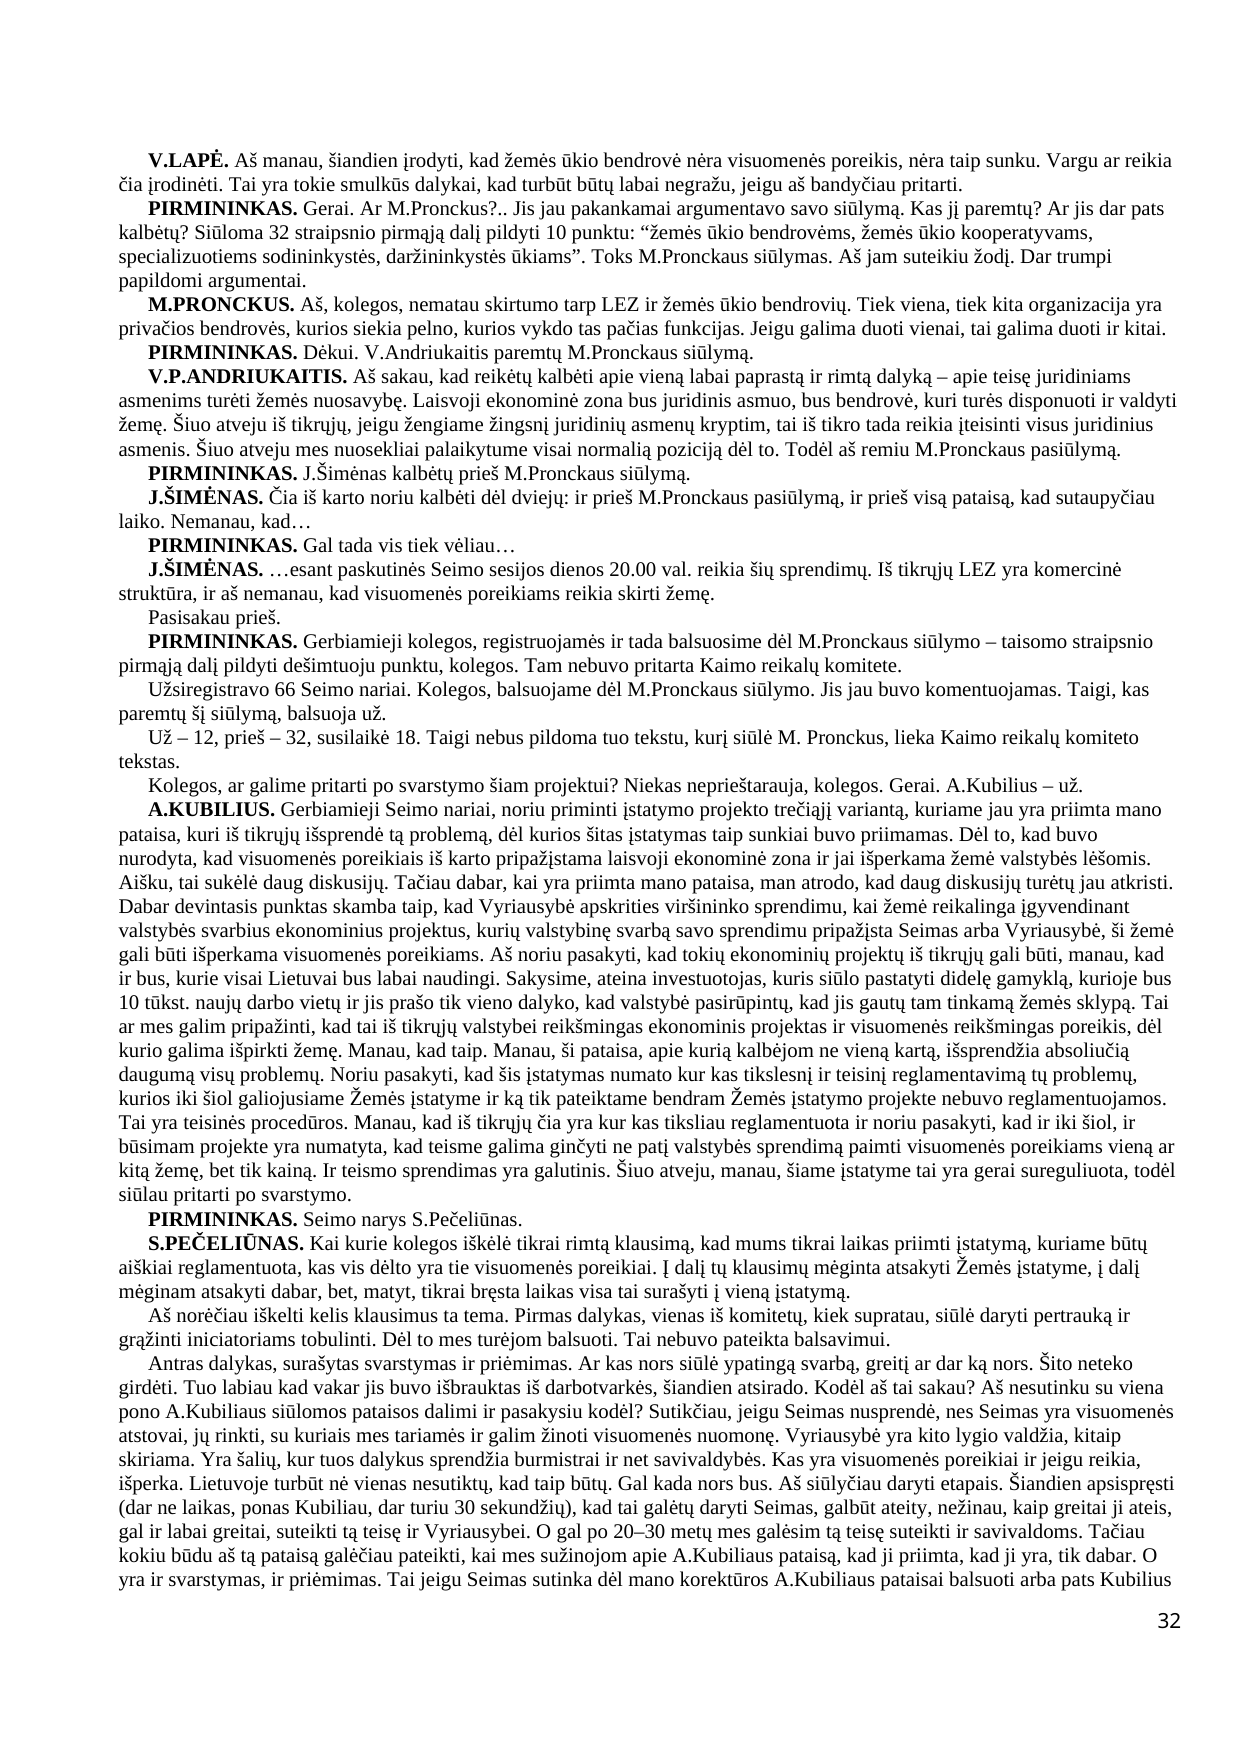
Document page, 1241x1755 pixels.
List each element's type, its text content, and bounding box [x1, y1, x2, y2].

text PIRMININKAS. Gerbiamieji kolegos, registruojamės ir tada balsuosime dėl M.Pronckaus siūlymo – taisomo straipsnio pirmąją dalį pildyti dešimtuoju punktu, kolegos. Tam nebuvo pritarta Kaimo reikalų komitete. [118, 629, 1181, 677]
text M.PRONCKUS. Aš, kolegos, nematau skirtumo tarp LEZ ir žemės ūkio bendrovių. Tiek viena, tiek kita organizacija yra privačios bendrovės, kurios siekia pelno, kurios vykdo tas pačias funkcijas. Jeigu galima duoti vienai, tai galima duoti ir kitai. [118, 292, 1181, 340]
text A.KUBILIUS. Gerbiamieji Seimo nariai, noriu priminti įstatymo projekto trečiąjį variantą, kuriame jau yra priimta mano pataisa, kuri iš tikrųjų išsprendė tą problemą, dėl kurios šitas įstatymas taip sunkiai buvo priimamas. Dėl to, kad buvo nurodyta, kad visuomenės poreikiais iš karto pripažįstama laisvoji ekonominė zona ir jai išperkama žemė valstybės lėšomis. Aišku, tai sukėlė daug diskusijų. Tačiau dabar, kai yra priimta mano pataisa, man atrodo, kad daug diskusijų turėtų jau atkristi. Dabar devintasis punktas skamba taip, kad Vyriausybė apskrities viršininko sprendimu, kai žemė reikalinga įgyvendinant valstybės svarbius ekonominius projektus, kurių valstybinę svarbą savo sprendimu pripažįsta Seimas arba Vyriausybė, ši žemė gali būti išperkama visuomenės poreikiams. Aš noriu pasakyti, kad tokių ekonominių projektų iš tikrųjų gali būti, manau, kad ir bus, kurie visai Lietuvai bus labai naudingi. Sakysime, ateina investuotojas, kuris siūlo pastatyti didelę gamyklą, kurioje bus 10 tūkst. naujų darbo vietų ir jis prašo tik vieno dalyko, kad valstybė pasirūpintų, kad jis gautų tam tinkamą žemės sklypą. Tai ar mes galim pripažinti, kad tai iš tikrųjų valstybei reikšmingas ekonominis projektas ir visuomenės reikšmingas poreikis, dėl kurio galima išpirkti žemę. Manau, kad taip. Manau, ši pataisa, apie kurią kalbėjom ne vieną kartą, išsprendžia absoliučią daugumą visų problemų. Noriu pasakyti, kad šis įstatymas numato kur kas tikslesnį ir teisinį reglamentavimą tų problemų, kurios iki šiol galiojusiame Žemės įstatyme ir ką tik pateiktame bendram Žemės įstatymo projekte nebuvo reglamentuojamos. Tai yra teisinės procedūros. Manau, kad iš tikrųjų čia yra kur kas tiksliau reglamentuota ir noriu pasakyti, kad ir iki šiol, ir būsimam projekte yra numatyta, kad teisme galima ginčyti ne patį valstybės sprendimą paimti visuomenės poreikiams vieną ar kitą žemę, bet tik kainą. Ir teismo sprendimas yra galutinis. Šiuo atveju, manau, šiame įstatyme tai yra gerai sureguliuota, todėl siūlau pritarti po svarstymo. [118, 797, 1181, 1206]
text J.ŠIMĖNAS. Čia iš karto noriu kalbėti dėl dviejų: ir prieš M.Pronckaus pasiūlymą, ir prieš visą pataisą, kad sutaupyčiau laiko. Nemanau, kad… [118, 484, 1181, 533]
text S.PEČELIŪNAS. Kai kurie kolegos iškėlė tikrai rimtą klausimą, kad mums tikrai laikas priimti įstatymą, kuriame būtų aiškiai reglamentuota, kas vis dėlto yra tie visuomenės poreikiai. Į dalį tų klausimų mėginta atsakyti Žemės įstatyme, į dalį mėginam atsakyti dabar, bet, matyt, tikrai bręsta laikas visa tai surašyti į vieną įstatymą. [118, 1231, 1181, 1303]
text PIRMININKAS. Seimo narys S.Pečeliūnas. [118, 1206, 1181, 1231]
text PIRMININKAS. J.Šimėnas kalbėtų prieš M.Pronckaus siūlymą. [118, 461, 1181, 484]
text Užsiregistravo 66 Seimo nariai. Kolegos, balsuojame dėl M.Pronckaus siūlymo. Jis jau buvo komentuojamas. Taigi, kas paremtų šį siūlymą, balsuoja už. [118, 677, 1181, 725]
text Kolegos, ar galime pritarti po svarstymo šiam projektui? Niekas neprieštarauja, kolegos. Gerai. A.Kubilius – už. [118, 773, 1181, 797]
text V.P.ANDRIUKAITIS. Aš sakau, kad reikėtų kalbėti apie vieną labai paprastą ir rimtą dalyką – apie teisę juridiniams asmenims turėti žemės nuosavybę. Laisvoji ekonominė zona bus juridinis asmuo, bus bendrovė, kuri turės disponuoti ir valdyti žemę. Šiuo atveju iš tikrųjų, jeigu žengiame žingsnį juridinių asmenų kryptim, tai iš tikro tada reikia įteisinti visus juridinius asmenis. Šiuo atveju mes nuosekliai palaikytume visai normalią poziciją dėl to. Todėl aš remiu M.Pronckaus pasiūlymą. [118, 364, 1181, 461]
text PIRMININKAS. Gerai. Ar M.Pronckus?.. Jis jau pakankamai argumentavo savo siūlymą. Kas jį paremtų? Ar jis dar pats kalbėtų? Siūloma 32 straipsnio pirmąją dalį pildyti 10 punktu: “žemės ūkio bendrovėms, žemės ūkio kooperatyvams, specializuotiems sodininkystės, daržininkystės ūkiams”. Toks M.Pronckaus siūlymas. Aš jam suteikiu žodį. Dar trumpi papildomi argumentai. [118, 196, 1181, 292]
text V.LAPĖ. Aš manau, šiandien įrodyti, kad žemės ūkio bendrovė nėra visuomenės poreikis, nėra taip sunku. Vargu ar reikia čia įrodinėti. Tai yra tokie smulkūs dalykai, kad turbūt būtų labai negražu, jeigu aš bandyčiau pritarti. [118, 148, 1181, 196]
text PIRMININKAS. Gal tada vis tiek vėliau… [118, 533, 1181, 557]
text J.ŠIMĖNAS. …esant paskutinės Seimo sesijos dienos 20.00 val. reikia šių sprendimų. Iš tikrųjų LEZ yra komercinė struktūra, ir aš nemanau, kad visuomenės poreikiams reikia skirti žemę. [118, 557, 1181, 605]
text Pasisakau prieš. [118, 605, 1181, 629]
text Antras dalykas, surašytas svarstymas ir priėmimas. Ar kas nors siūlė ypatingą svarbą, greitį ar dar ką nors. Šito neteko girdėti. Tuo labiau kad vakar jis buvo išbrauktas iš darbotvarkės, šiandien atsirado. Kodėl aš tai sakau? Aš nesutinku su viena pono A.Kubiliaus siūlomos pataisos dalimi ir pasakysiu kodėl? Sutikčiau, jeigu Seimas nusprendė, nes Seimas yra visuomenės atstovai, jų rinkti, su kuriais mes tariamės ir galim žinoti visuomenės nuomonę. Vyriausybė yra kito lygio valdžia, kitaip skiriama. Yra šalių, kur tuos dalykus sprendžia burmistrai ir net savivaldybės. Kas yra visuomenės poreikiai ir jeigu reikia, išperka. Lietuvoje turbūt nė vienas nesutiktų, kad taip būtų. Gal kada nors bus. Aš siūlyčiau daryti etapais. Šiandien apsispręsti (dar ne laikas, ponas Kubiliau, dar turiu 30 sekundžių), kad tai galėtų daryti Seimas, galbūt ateity, nežinau, kaip greitai ji ateis, gal ir labai greitai, suteikti tą teisę ir Vyriausybei. O gal po 20–30 metų mes galėsim tą teisę suteikti ir savivaldoms. Tačiau kokiu būdu aš tą pataisą galėčiau pateikti, kai mes sužinojom apie A.Kubiliaus pataisą, kad ji priimta, kad ji yra, tik dabar. O yra ir svarstymas, ir priėmimas. Tai jeigu Seimas sutinka dėl mano korektūros A.Kubiliaus pataisai balsuoti arba pats Kubilius [118, 1351, 1181, 1591]
text PIRMININKAS. Dėkui. V.Andriukaitis paremtų M.Pronckaus siūlymą. [118, 340, 1181, 364]
text Už – 12, prieš – 32, susilaikė 18. Taigi nebus pildoma tuo tekstu, kurį siūlė M. Pronckus, lieka Kaimo reikalų komiteto tekstas. [118, 725, 1181, 773]
text Aš norėčiau iškelti kelis klausimus ta tema. Pirmas dalykas, vienas iš komitetų, kiek supratau, siūlė daryti pertrauką ir grąžinti iniciatoriams tobulinti. Dėl to mes turėjom balsuoti. Tai nebuvo pateikta balsavimui. [118, 1303, 1181, 1351]
